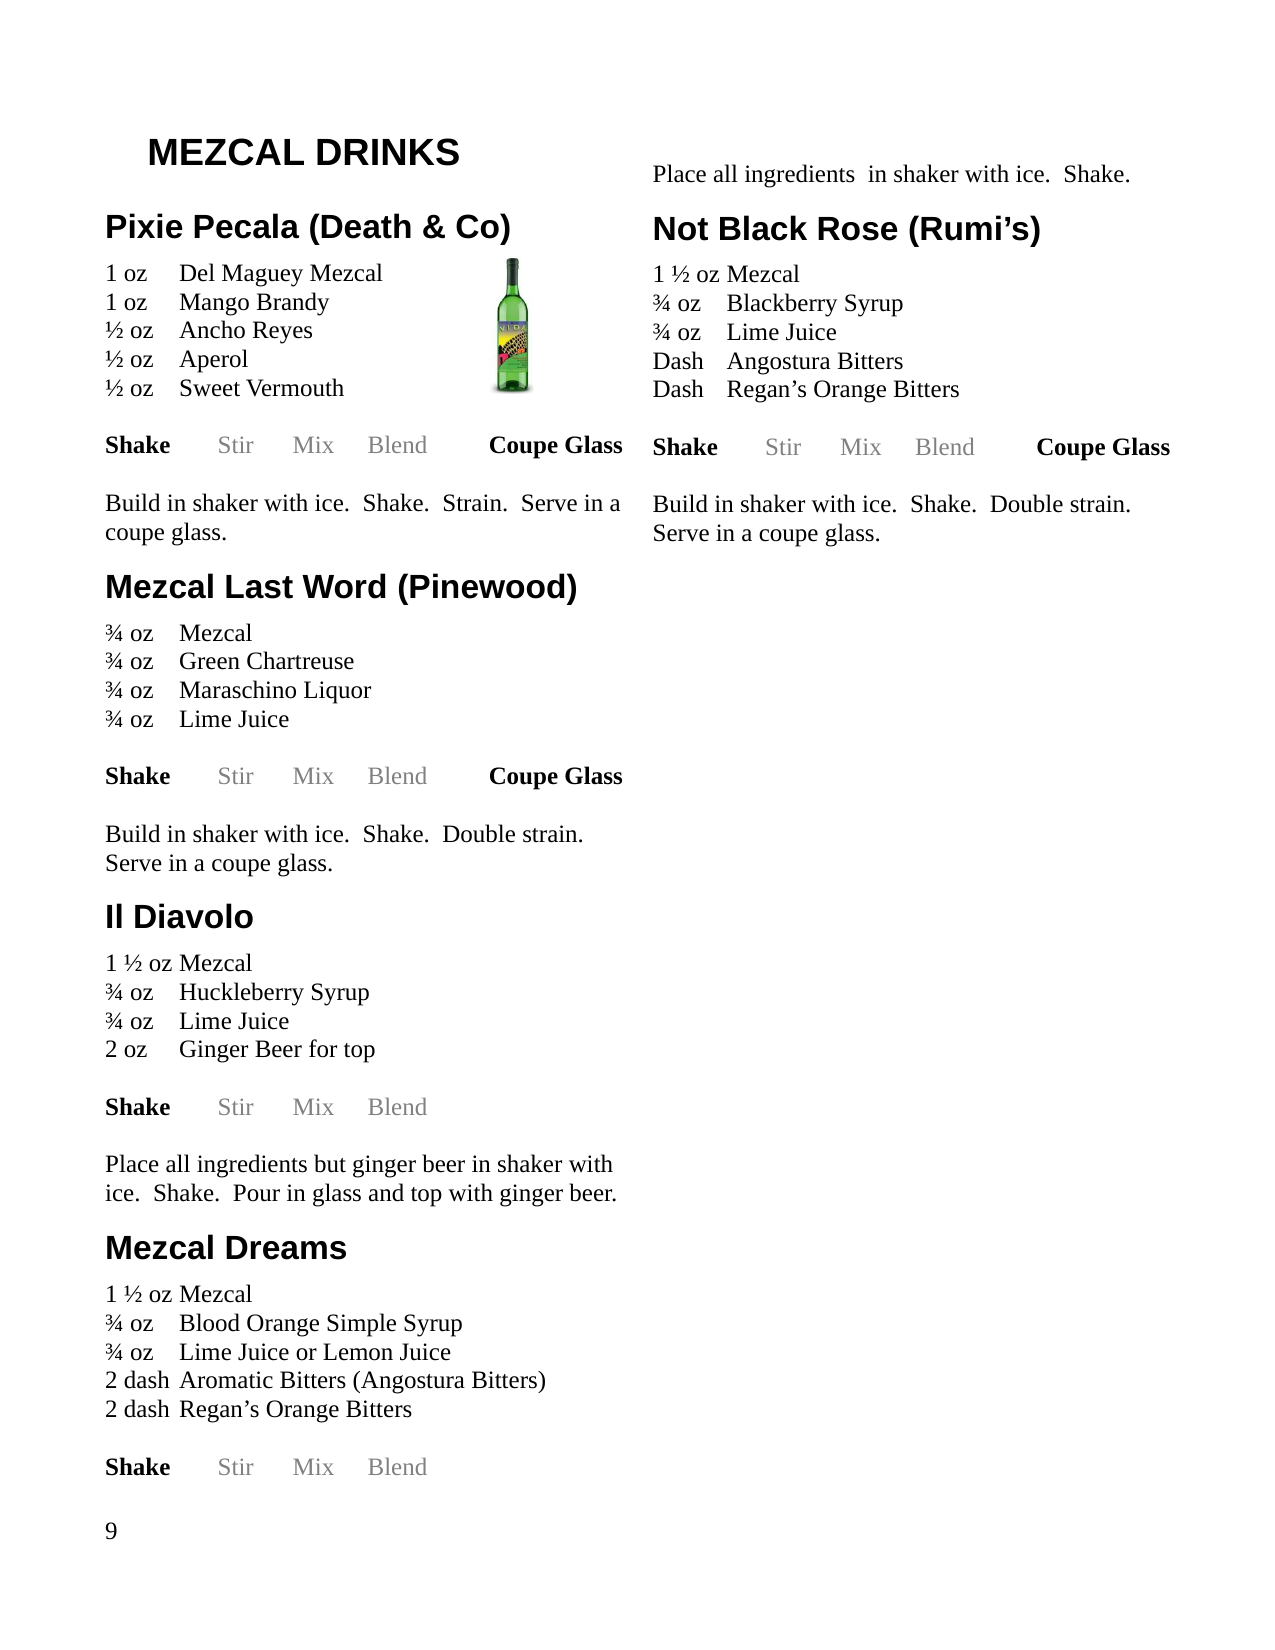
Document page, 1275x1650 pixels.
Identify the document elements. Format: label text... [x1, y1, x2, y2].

text Shake Stir Mix Blend [105, 1092, 622, 1121]
text 1 ½ oz Mezcal [652, 259, 1170, 288]
text ¾ oz Blackberry Syrup [652, 288, 1170, 317]
subtitle Mezcal Dreams [105, 1228, 622, 1267]
text 2 oz Ginger Beer for top [105, 1034, 622, 1063]
text Build in shaker with ice. Shake. Strain. Serve in a coupe glass. [105, 488, 622, 546]
text ¾ oz Lime Juice [105, 1006, 622, 1034]
subtitle Not Black Rose (Rumi’s) [652, 208, 1170, 247]
text ¾ oz Lime Juice [105, 704, 622, 733]
picture [489, 258, 535, 394]
text 1 ½ oz Mezcal [105, 948, 622, 977]
text ¾ oz Mezcal [105, 618, 622, 646]
subtitle Il Diavolo [105, 897, 622, 936]
text [535, 344, 622, 373]
text 1 oz Mango Brandy [105, 287, 489, 316]
text [535, 287, 622, 316]
text ½ oz Aperol [105, 344, 489, 373]
subtitle MEZCAL DRINKS [105, 130, 622, 174]
text Dash Angostura Bitters [652, 346, 1170, 374]
text Shake Stir Mix Blend Coupe Glass [105, 431, 622, 459]
text ¾ oz Blood Orange Simple Syrup [105, 1308, 622, 1337]
text [535, 258, 622, 287]
subtitle Pixie Pecala (Death & Co) [105, 207, 622, 246]
text ¾ oz Green Chartreuse [105, 646, 622, 675]
text Build in shaker with ice. Shake. Double strain. Serve in a coupe glass. [652, 489, 1170, 547]
text Place all ingredients but ginger beer in shaker with ice. Shake. Pour in glass and top with ginger beer. [105, 1149, 622, 1207]
text 2 dash Aromatic Bitters (Angostura Bitters) [105, 1365, 622, 1394]
text ¾ oz Maraschino Liquor [105, 675, 622, 704]
text ½ oz Sweet Vermouth [105, 373, 622, 402]
text [535, 316, 622, 344]
text Shake Stir Mix Blend Coupe Glass [652, 432, 1170, 461]
text Build in shaker with ice. Shake. Double strain. Serve in a coupe glass. [105, 819, 622, 876]
text Place all ingredients in shaker with ice. Shake. [652, 159, 1170, 187]
text ¾ oz Huckleberry Syrup [105, 977, 622, 1006]
text 1 ½ oz Mezcal [105, 1279, 622, 1308]
text Dash Regan’s Orange Bitters [652, 374, 1170, 403]
text ½ oz Ancho Reyes [105, 316, 489, 344]
subtitle Mezcal Last Word (Pinewood) [105, 566, 622, 605]
text 2 dash Regan’s Orange Bitters [105, 1394, 622, 1423]
text Shake Stir Mix Blend [105, 1452, 622, 1480]
text ¾ oz Lime Juice or Lemon Juice [105, 1337, 622, 1365]
text Shake Stir Mix Blend Coupe Glass [105, 761, 622, 790]
text 1 oz Del Maguey Mezcal [105, 258, 489, 287]
text ¾ oz Lime Juice [652, 317, 1170, 346]
